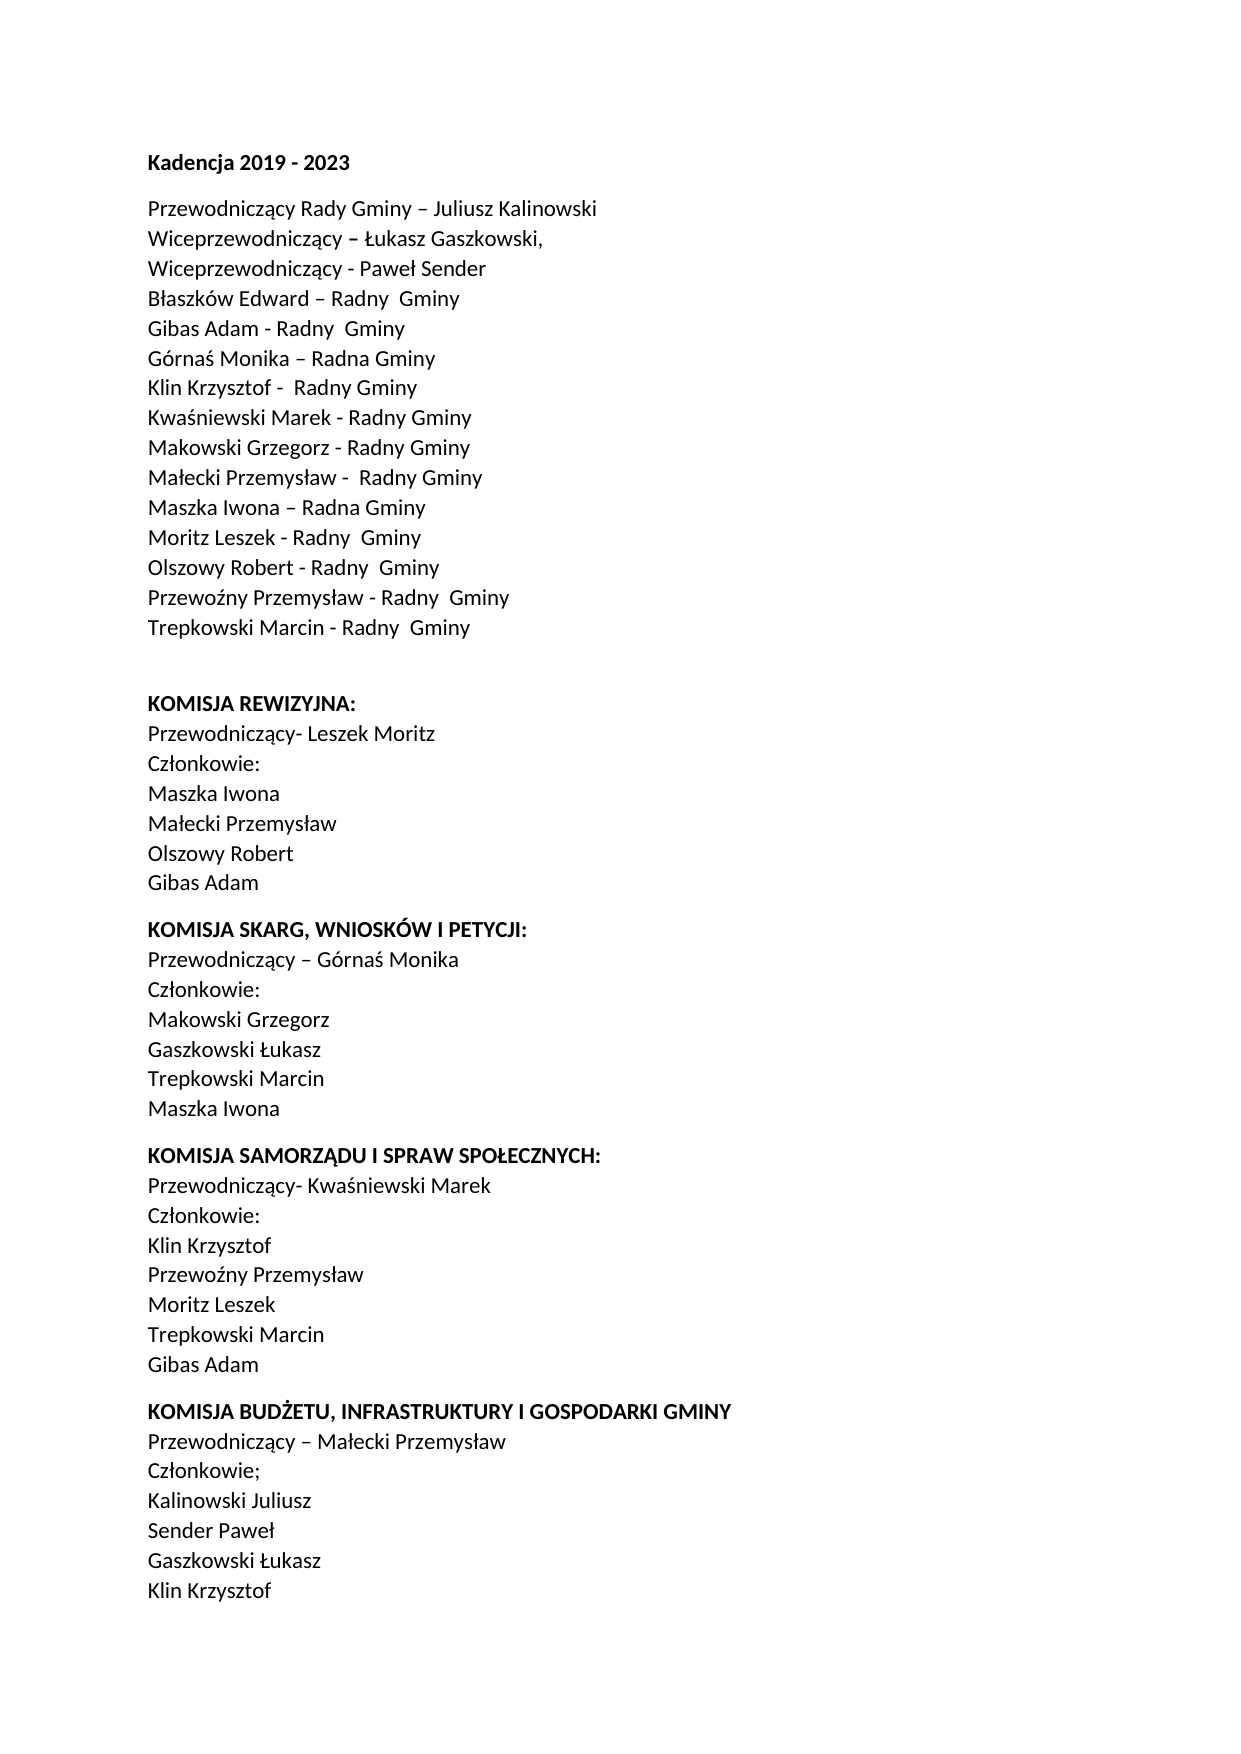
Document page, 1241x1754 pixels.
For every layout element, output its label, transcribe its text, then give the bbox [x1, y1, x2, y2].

text KOMISJA BUDŻETU, INFRASTRUKTURY I GOSPODARKI GMINY Przewodniczący – Małecki Przemysław Członkowie; Kalinowski Juliusz Sender Paweł Gaszkowski Łukasz Klin Krzysztof [148, 1397, 1093, 1604]
text Kadencja 2019 - 2023 [148, 148, 1093, 176]
text KOMISJA SKARG, WNIOSKÓW I PETYCJI: Przewodniczący – Górnaś Monika Członkowie: Makowski Grzegorz Gaszkowski Łukasz Trepkowski Marcin Maszka Iwona [148, 915, 1093, 1122]
text Klin Krzysztof - Radny Gminy Kwaśniewski Marek - Radny Gminy Makowski Grzegorz - Radny Gminy [148, 373, 1093, 461]
text Małecki Przemysław - Radny Gminy Maszka Iwona – Radna Gminy Moritz Leszek - Radny Gminy Olszowy Robert - Radny Gminy Przewoźny Przemysław - Radny Gminy Trepkowski Marcin - Radny Gminy [148, 463, 1093, 641]
text Wiceprzewodniczący – Łukasz Gaszkowski, Wiceprzewodniczący - Paweł Sender Błaszków Edward – Radny Gminy Gibas Adam - Radny Gminy Górnaś Monika – Radna Gminy [148, 224, 1093, 372]
text KOMISJA REWIZYJNA: Przewodniczący- Leszek Moritz Członkowie: Maszka Iwona Małecki Przemysław Olszowy Robert Gibas Adam [148, 689, 1093, 897]
text KOMISJA SAMORZĄDU I SPRAW SPOŁECZNYCH: Przewodniczący- Kwaśniewski Marek Członkowie: Klin Krzysztof Przewoźny Przemysław Moritz Leszek Trepkowski Marcin Gibas Adam [148, 1141, 1093, 1378]
text Przewodniczący Rady Gminy – Juliusz Kalinowski [148, 194, 1093, 222]
